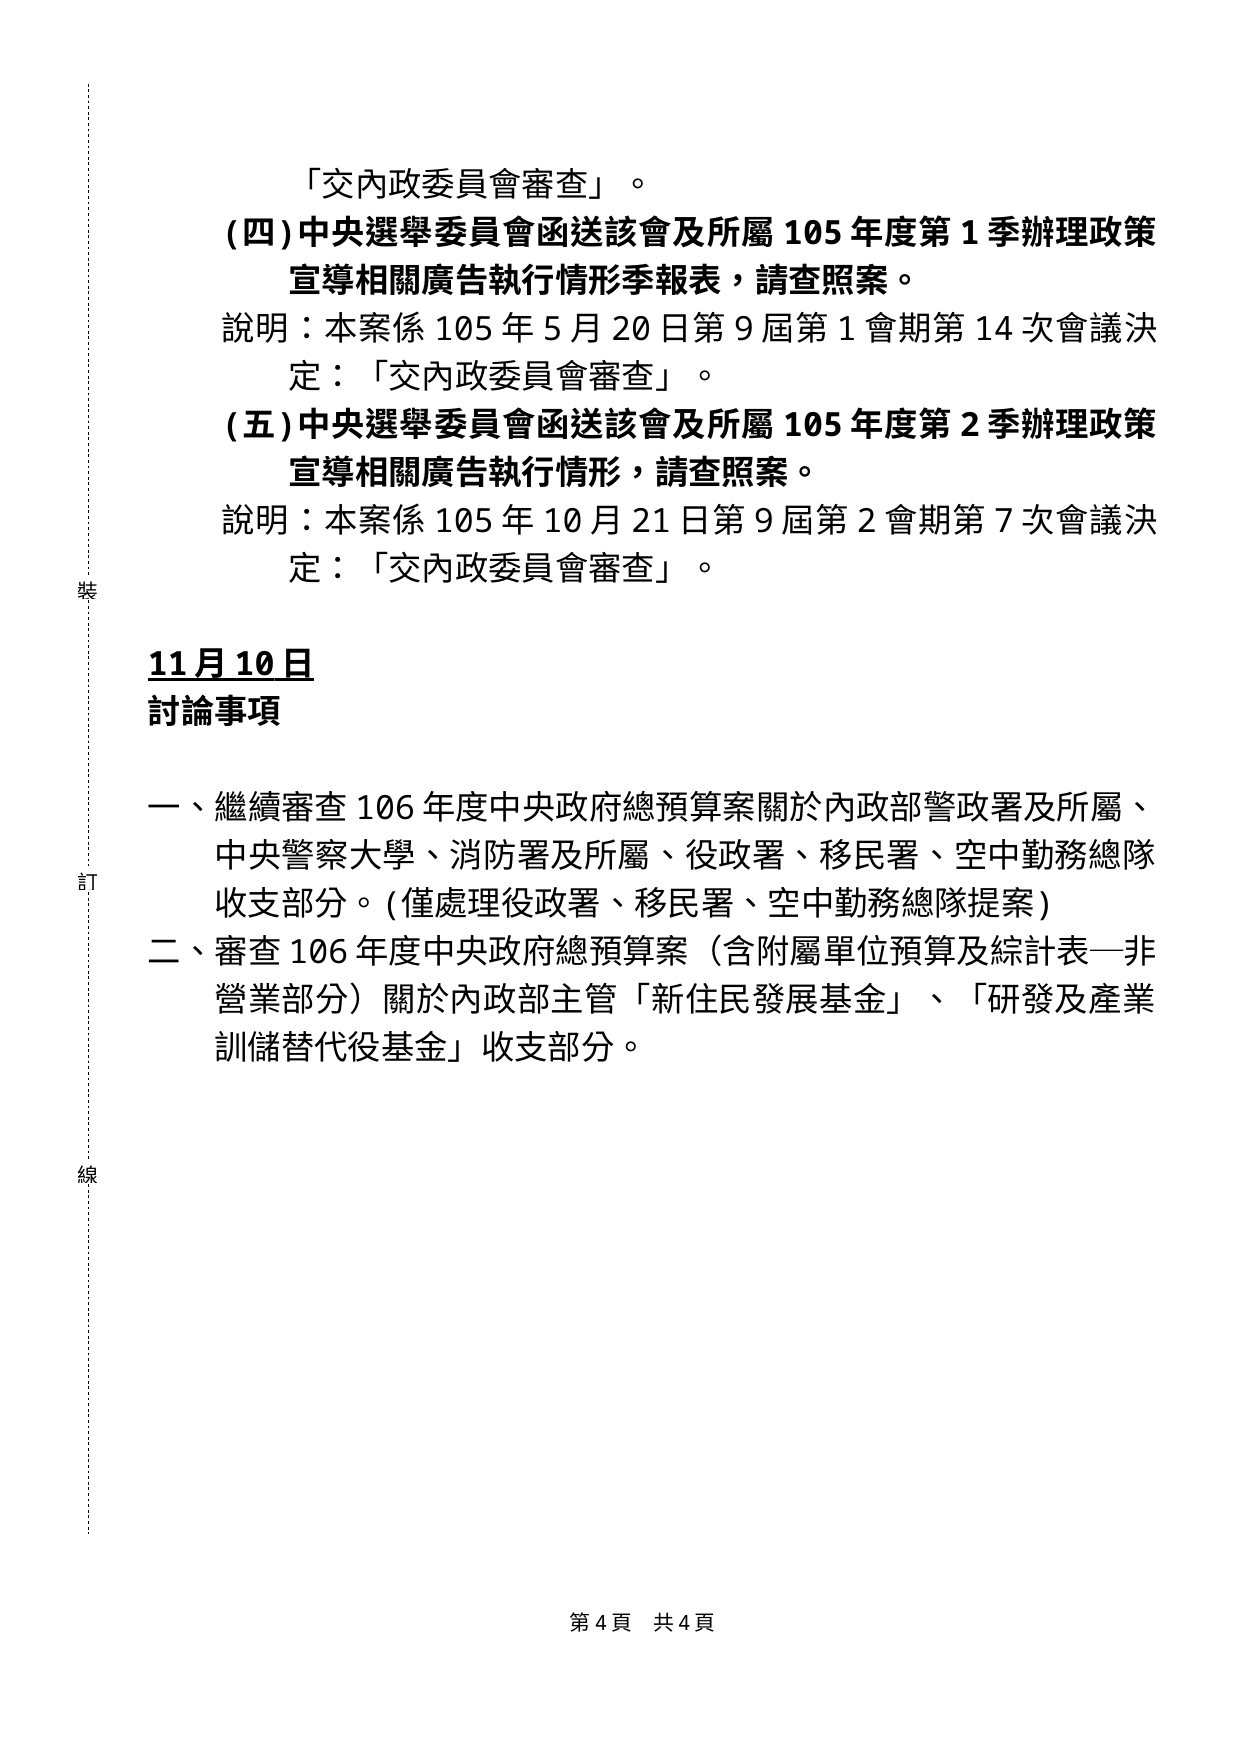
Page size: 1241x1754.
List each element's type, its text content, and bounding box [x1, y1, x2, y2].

text 一、繼續審查106年度中央政府總預算案關於內政部警政署及所屬、中央警察大學、消防署及所屬、役政署、移民署、空中勤務總隊收支部分。(僅處理役政署、移民署、空中勤務總隊提案) [148, 781, 1157, 925]
text (四)中央選舉委員會函送該會及所屬105年度第1季辦理政策宣導相關廣告執行情形季報表，請查照案。 [221, 206, 1157, 302]
text 11月10日 [148, 637, 1157, 685]
text (五)中央選舉委員會函送該會及所屬105年度第2季辦理政策宣導相關廣告執行情形，請查照案。 [221, 398, 1157, 494]
text 二、審查106年度中央政府總預算案（含附屬單位預算及綜計表─非營業部分）關於內政部主管「新住民發展基金」、「研發及產業訓儲替代役基金」收支部分。 [148, 925, 1157, 1069]
text 說明：本案係105年4月15日第9屆第1會期第9次會議決定：「交內政委員會審查」。 [221, 158, 1157, 206]
text 說明：本案係105年5月20日第9屆第1會期第14次會議決定：「交內政委員會審查」。 [221, 302, 1157, 398]
text 說明：本案係105年10月21日第9屆第2會期第7次會議決定：「交內政委員會審查」。 [221, 494, 1157, 589]
text 討論事項 [148, 685, 1157, 733]
